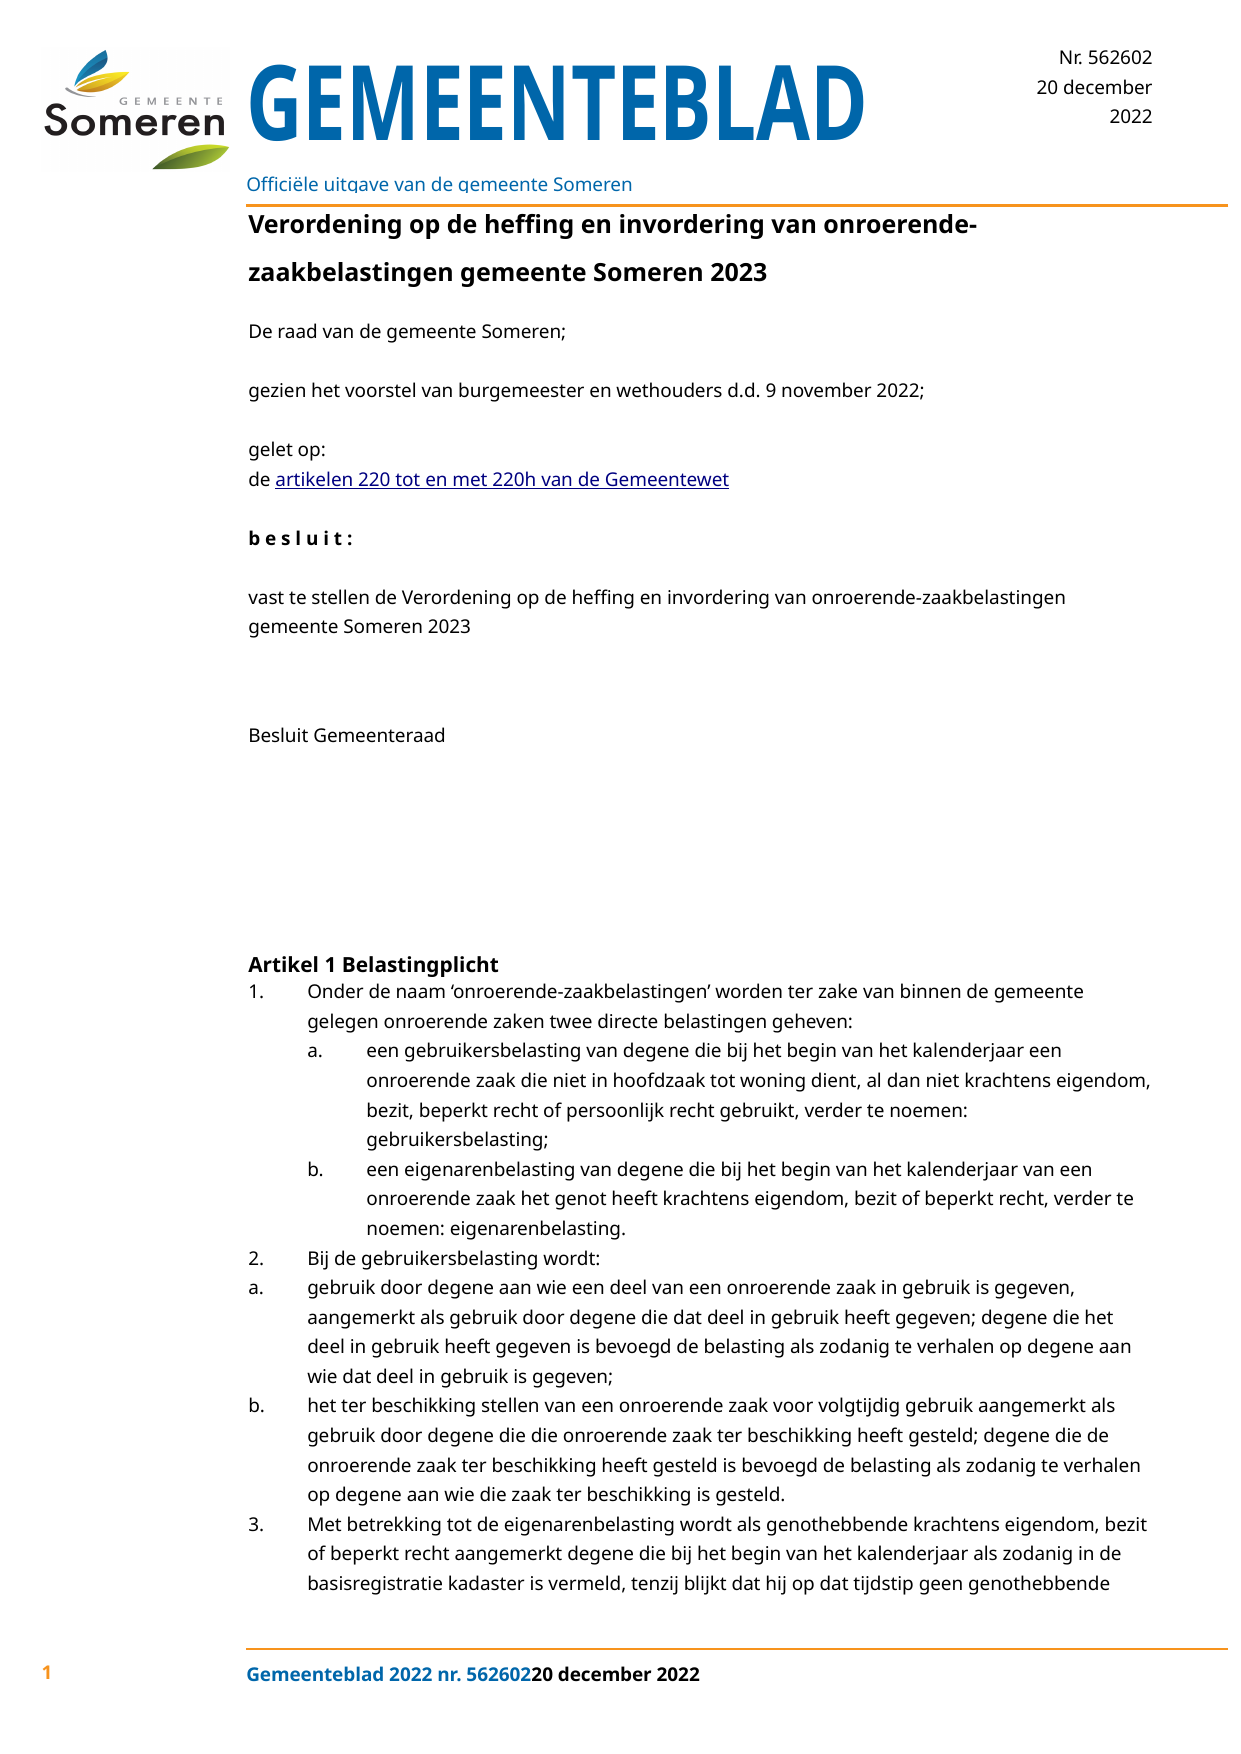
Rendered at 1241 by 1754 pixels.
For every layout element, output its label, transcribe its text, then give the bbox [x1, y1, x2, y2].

list het ter beschikking stellen van een onroerende zaak voor volgtijdig gebruik aangemerkt als gebruik door degene die die onroerende zaak ter beschikking heeft gesteld; degene die de onroerende zaak ter beschikking heeft gesteld is bevoegd de belasting als zodanig te verhalen op degene aan wie die zaak ter beschikking is gesteld. [248, 1393, 1152, 1507]
list Onder de naam ‘onroerende-zaakbelastingen’ worden ter zake van binnen de gemeente gelegen onroerende zaken twee directe belastingen geheven: [248, 978, 1152, 1034]
list een gebruikersbelasting van degene die bij het begin van het kalenderjaar een onroerende zaak die niet in hoofdzaak tot woning dient, al dan niet krachtens eigendom, bezit, beperkt recht of persoonlijk recht gebruikt, verder te noemen: gebruikersbelasting; [307, 1038, 1152, 1152]
text gelet op: [248, 436, 1152, 462]
list Met betrekking tot de eigenarenbelasting wordt als genothebbende krachtens eigendom, bezit of beperkt recht aangemerkt degene die bij het begin van het kalenderjaar als zodanig in de basisregistratie kadaster is vermeld, tenzij blijkt dat hij op dat tijdstip geen genothebbende [248, 1511, 1152, 1596]
list Bij de gebruikersbelasting wordt: [248, 1245, 1152, 1271]
text Besluit Gemeenteraad [248, 722, 1152, 748]
text Artikel 1 Belastingplicht [248, 950, 1152, 978]
text b e s l u i t : [248, 525, 1152, 551]
text vast te stellen de Verordening op de heffing en invordering van onroerende-zaakbelastingen gemeente Someren 2023 [248, 584, 1152, 639]
text De raad van de gemeente Someren; [248, 318, 1152, 344]
list gebruik door degene aan wie een deel van een onroerende zaak in gebruik is gegeven, aangemerkt als gebruik door degene die dat deel in gebruik heeft gegeven; degene die het deel in gebruik heeft gegeven is bevoegd de belasting als zodanig te verhalen op degene aan wie dat deel in gebruik is gegeven; [248, 1274, 1152, 1389]
picture [41, 47, 231, 172]
text de artikelen 220 tot en met 220h van de Gemeentewet [248, 466, 1152, 492]
text gezien het voorstel van burgemeester en wethouders d.d. 9 november 2022; [248, 377, 1152, 403]
list een eigenarenbelasting van degene die bij het begin van het kalenderjaar van een onroerende zaak het genot heeft krachtens eigendom, bezit of beperkt recht, verder te noemen: eigenarenbelasting. [307, 1156, 1152, 1241]
text Verordening op de heffing en invordering van onroerende-zaakbelastingen gemeente Someren 2023 [248, 207, 1152, 288]
